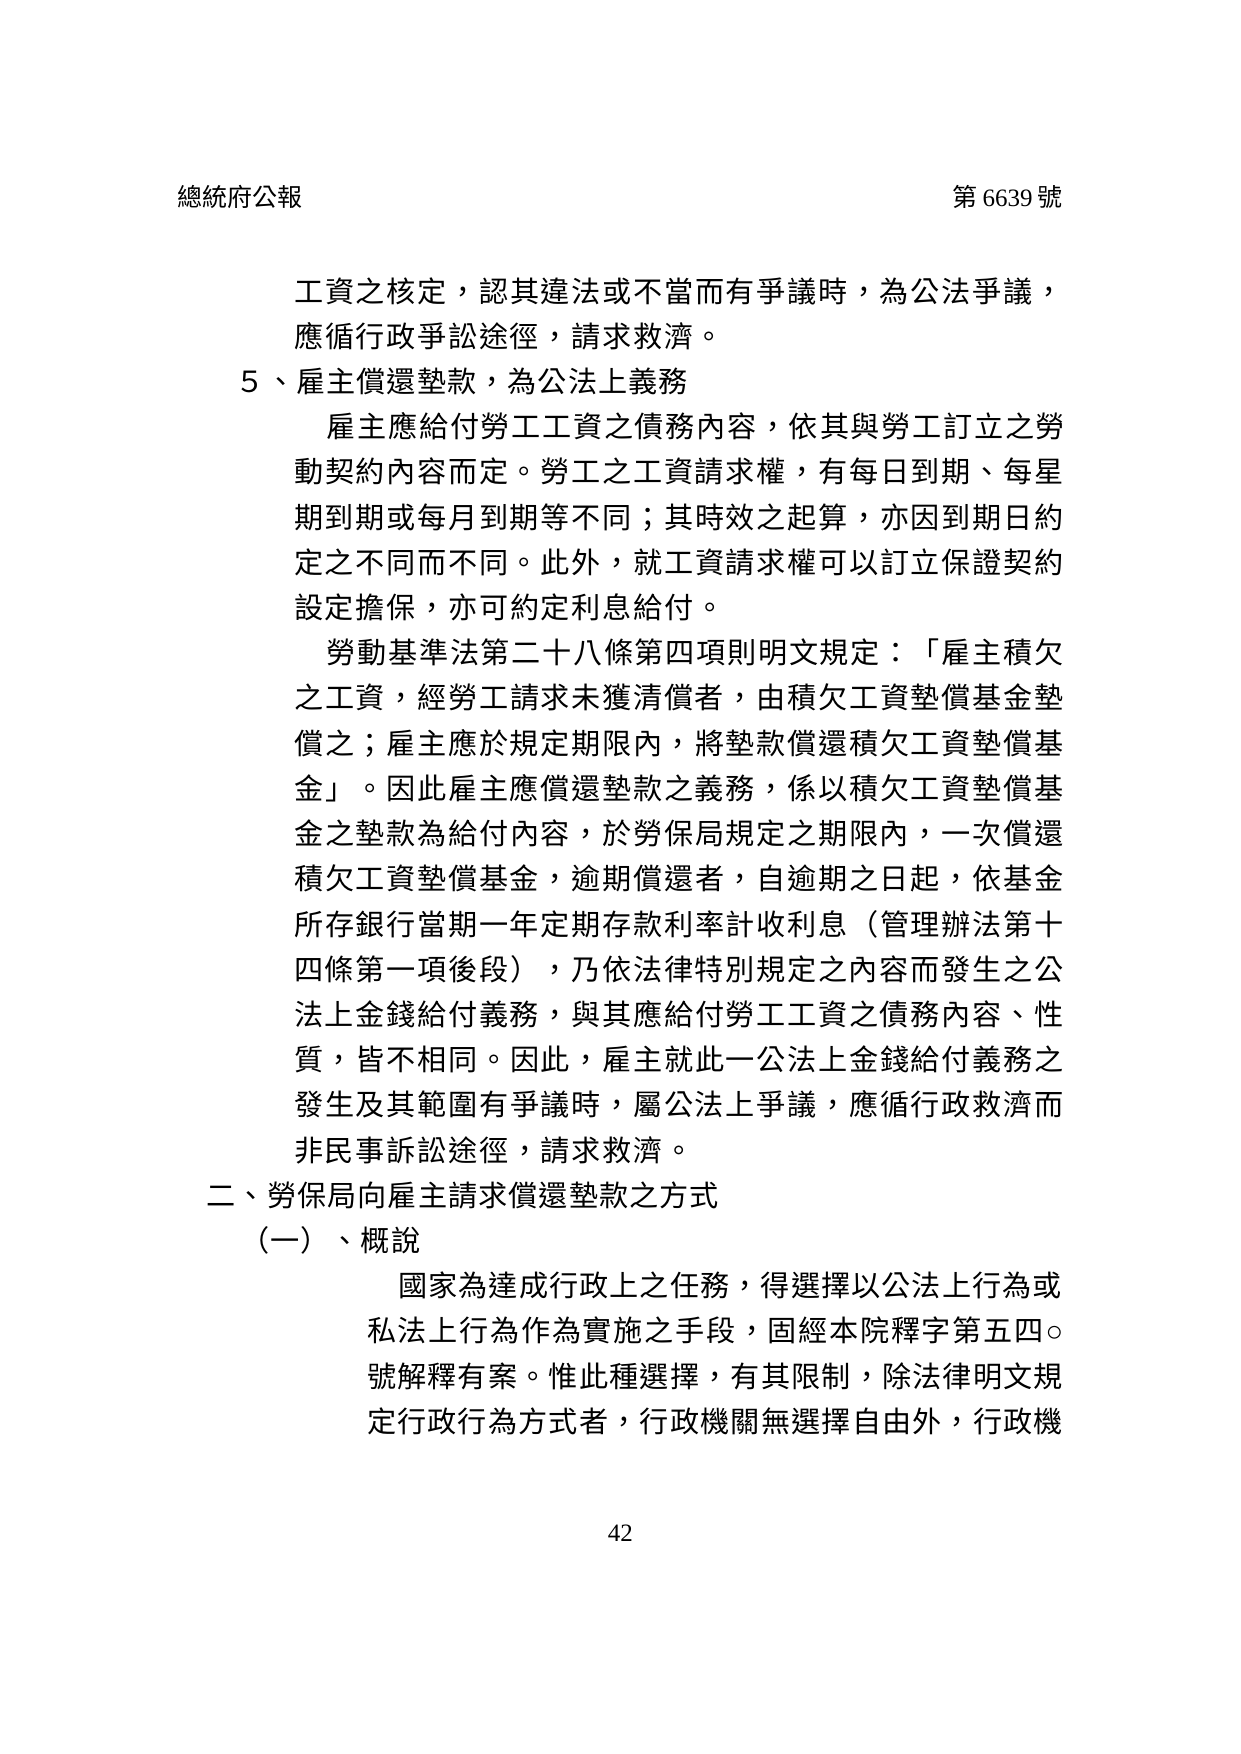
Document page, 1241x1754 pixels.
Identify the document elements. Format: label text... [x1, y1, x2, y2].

text （一）、概說 [177, 1215, 1063, 1260]
text 國家為達成行政上之任務，得選擇以公法上行為或私法上行為作為實施之手段，固經本院釋字第五四○號解釋有案。惟此種選擇，有其限制，除法律明文規定行政行為方式者，行政機關無選擇自由外，行政機 [367, 1260, 1063, 1441]
text 勞動基準法第二十八條第四項則明文規定：「雇主積欠之工資，經勞工請求未獲清償者，由積欠工資墊償基金墊償之；雇主應於規定期限內，將墊款償還積欠工資墊償基金」。因此雇主應償還墊款之義務，係以積欠工資墊償基金之墊款為給付內容，於勞保局規定之期限內，一次償還積欠工資墊償基金，逾期償還者，自逾期之日起，依基金所存銀行當期一年定期存款利率計收利息（管理辦法第十四條第一項後段），乃依法律特別規定之內容而發生之公法上金錢給付義務，與其應給付勞工工資之債務內容、性質，皆不相同。因此，雇主就此一公法上金錢給付義務之發生及其範圍有爭議時，屬公法上爭議，應循行政救濟而非民事訴訟途徑，請求救濟。 [294, 627, 1063, 1170]
text ５、雇主償還墊款，為公法上義務 [236, 356, 1063, 401]
text 二、勞保局向雇主請求償還墊款之方式 [206, 1170, 1063, 1215]
text 雇主應給付勞工工資之債務內容，依其與勞工訂立之勞動契約內容而定。勞工之工資請求權，有每日到期、每星期到期或每月到期等不同；其時效之起算，亦因到期日約定之不同而不同。此外，就工資請求權可以訂立保證契約、設定擔保，亦可約定利息給付。 [294, 401, 1063, 627]
text 管理辦法第八條、第九條、第十條分別規定勞工向勞工保險局請求墊償工資之法定要件及程序，並於第七條規定：「本基金墊償範圍，以申請墊償勞工之雇主已提繳本基金者為限。雇主欠繳本基金，嗣後已補提繳者，勞工亦得申請工資墊償」。第十一條規定：「勞工故意隱匿事實或拒絕、妨礙查詢，或為不實之舉證者，不予墊償」。由此可知，勞工向勞工保險局請求墊償工資，是勞工依勞動基準法第二十八條第一項、第二項及管理辦法第七條、第八條、第九條、第十條規定，行使其公法上所定之權利，因此必須具備法定要件、依法定程序辦理。既非勞保局主動「清償」雇主對勞工之工資給付債務，亦非勞工向工資債權之「法定保證人」請求履行「保證契約」所得實現之權利。故該辦法第十三條規定：「勞工對勞保局之核定事項有異議時，得於接到核定通知之日起三十天內，繕具訴願書，經由勞保局向中央主管機關提起訴願」，即勞工對勞保局是否墊償工資之核定，認其違法或不當而有爭議時，為公法爭議，應循行政爭訟途徑，請求救濟。 [294, 266, 1063, 356]
